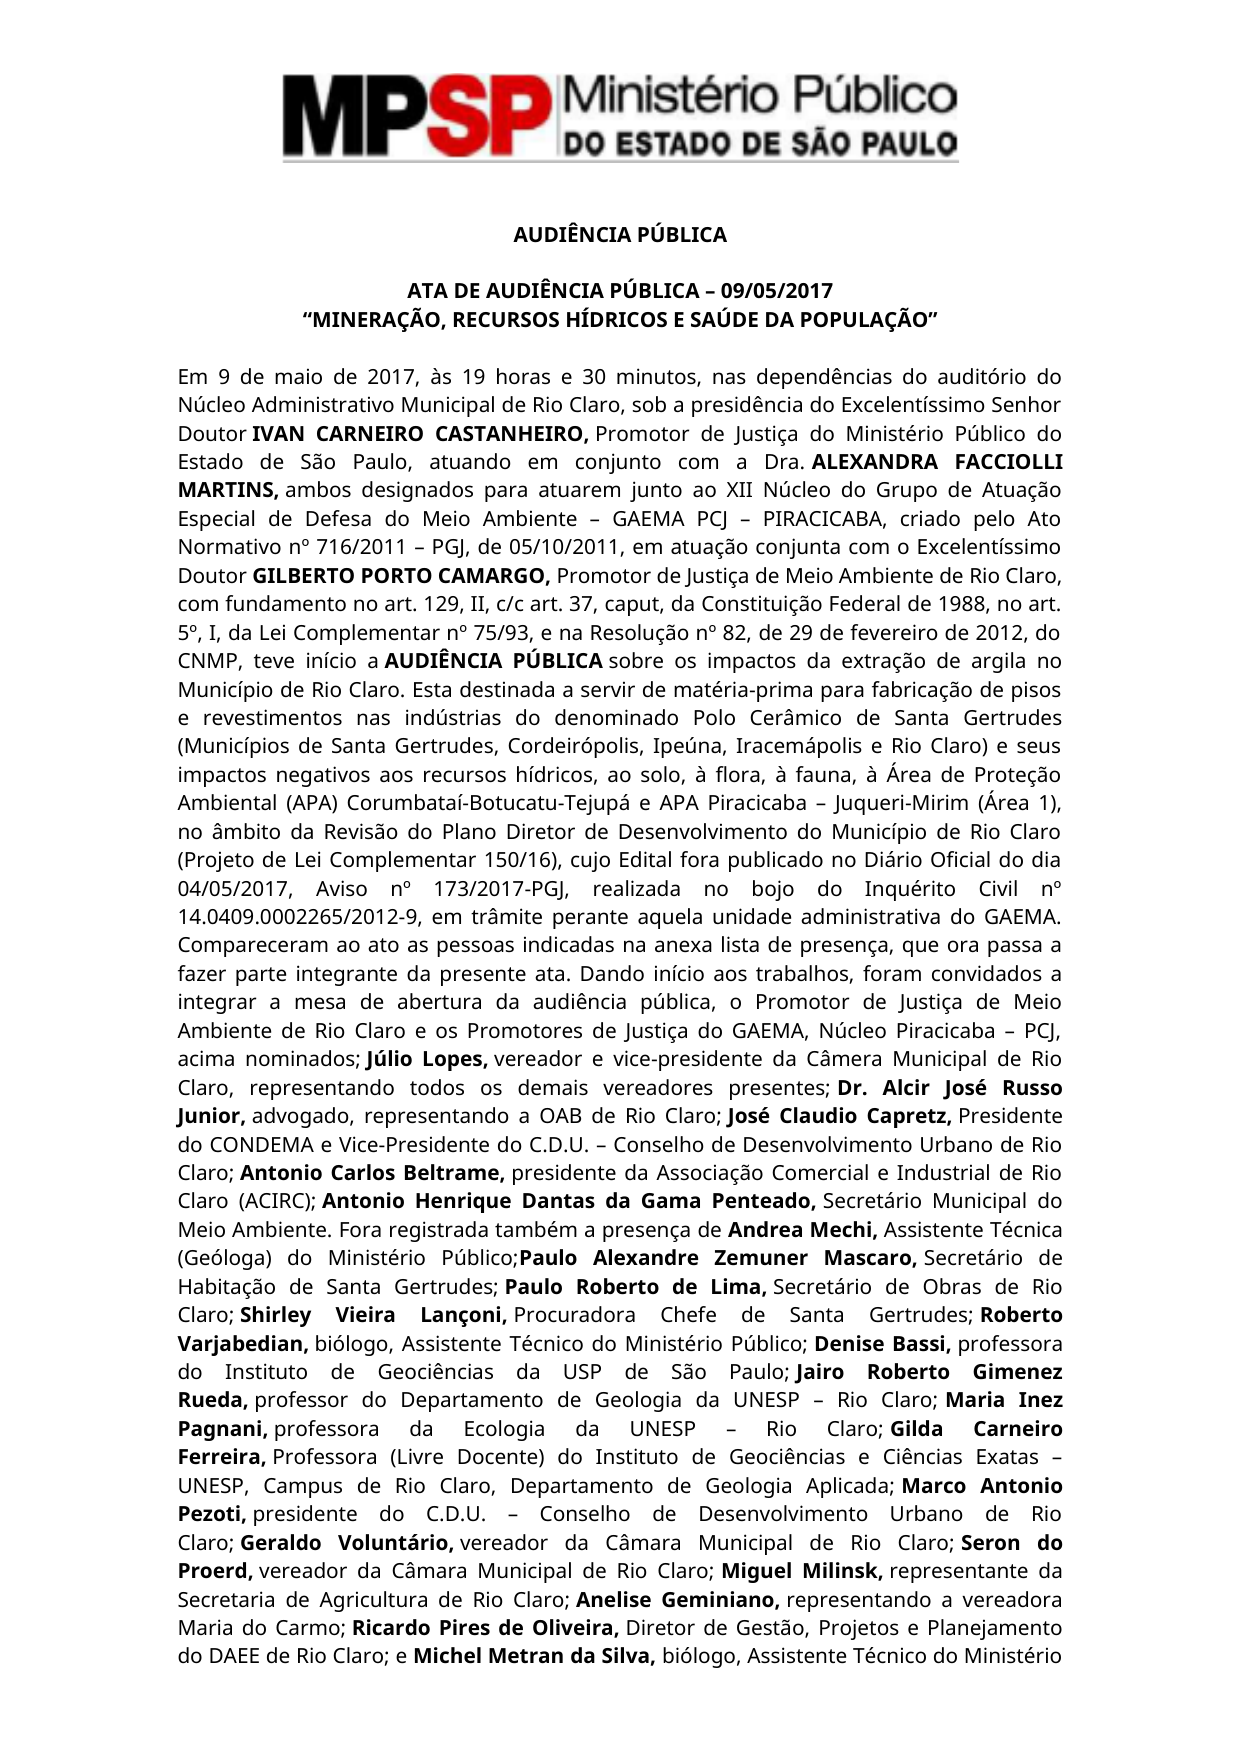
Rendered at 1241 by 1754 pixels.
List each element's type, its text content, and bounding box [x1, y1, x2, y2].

text ATA DE AUDIÊNCIA PÚBLICA – 09/05/2017 [177, 277, 1063, 305]
text “MINERAÇÃO, RECURSOS HÍDRICOS E SAÚDE DA POPULAÇÃO” [177, 305, 1063, 333]
text AUDIÊNCIA PÚBLICA [177, 220, 1063, 248]
text Em 9 de maio de 2017, às 19 horas e 30 minutos, nas dependências do auditório do Núcleo Administrativo Municipal de Rio Claro, sob a presidência do Excelentíssimo Senhor Doutor IVAN CARNEIRO CASTANHEIRO, Promotor de Justiça do Ministério Público do Estado de São Paulo, atuando em conjunto com a Dra. ALEXANDRA FACCIOLLI MARTINS, ambos designados para atuarem junto ao XII Núcleo do Grupo de Atuação Especial de Defesa do Meio Ambiente – GAEMA PCJ – PIRACICABA, criado pelo Ato Normativo nº 716/2011 – PGJ, de 05/10/2011, em atuação conjunta com o Excelentíssimo Doutor GILBERTO PORTO CAMARGO, Promotor de Justiça de Meio Ambiente de Rio Claro, com fundamento no art. 129, II, c/c art. 37, caput, da Constituição Federal de 1988, no art. 5º, I, da Lei Complementar nº 75/93, e na Resolução nº 82, de 29 de fevereiro de 2012, do CNMP, teve início a AUDIÊNCIA PÚBLICA sobre os impactos da extração de argila no Município de Rio Claro. Esta destinada a servir de matéria-prima para fabricação de pisos e revestimentos nas indústrias do denominado Polo Cerâmico de Santa Gertrudes (Municípios de Santa Gertrudes, Cordeirópolis, Ipeúna, Iracemápolis e Rio Claro) e seus impactos negativos aos recursos hídricos, ao solo, à flora, à fauna, à Área de Proteção Ambiental (APA) Corumbataí-Botucatu-Tejupá e APA Piracicaba – Juqueri-Mirim (Área 1), no âmbito da Revisão do Plano Diretor de Desenvolvimento do Município de Rio Claro (Projeto de Lei Complementar 150/16), cujo Edital fora publicado no Diário Oficial do dia 04/05/2017, Aviso nº 173/2017-PGJ, realizada no bojo do Inquérito Civil nº 14.0409.0002265/2012-9, em trâmite perante aquela unidade administrativa do GAEMA. Compareceram ao ato as pessoas indicadas na anexa lista de presença, que ora passa a fazer parte integrante da presente ata. Dando início aos trabalhos, foram convidados a integrar a mesa de abertura da audiência pública, o Promotor de Justiça de Meio Ambiente de Rio Claro e os Promotores de Justiça do GAEMA, Núcleo Piracicaba – PCJ, acima nominados; Júlio Lopes, vereador e vice-presidente da Câmera Municipal de Rio Claro, representando todos os demais vereadores presentes; Dr. Alcir José Russo Junior, advogado, representando a OAB de Rio Claro; José Claudio Capretz, Presidente do CONDEMA e Vice-Presidente do C.D.U. – Conselho de Desenvolvimento Urbano de Rio Claro; Antonio Carlos Beltrame, presidente da Associação Comercial e Industrial de Rio Claro (ACIRC); Antonio Henrique Dantas da Gama Penteado, Secretário Municipal do Meio Ambiente. Fora registrada também a presença de Andrea Mechi, Assistente Técnica (Geóloga) do Ministério Público;Paulo Alexandre Zemuner Mascaro, Secretário de Habitação de Santa Gertrudes; Paulo Roberto de Lima, Secretário de Obras de Rio Claro; Shirley Vieira Lançoni, Procuradora Chefe de Santa Gertrudes; Roberto Varjabedian, biólogo, Assistente Técnico do Ministério Público; Denise Bassi, professora do Instituto de Geociências da USP de São Paulo; Jairo Roberto Gimenez Rueda, professor do Departamento de Geologia da UNESP – Rio Claro; Maria Inez Pagnani, professora da Ecologia da UNESP – Rio Claro; Gilda Carneiro Ferreira, Professora (Livre Docente) do Instituto de Geociências e Ciências Exatas – UNESP, Campus de Rio Claro, Departamento de Geologia Aplicada; Marco Antonio Pezoti, presidente do C.D.U. – Conselho de Desenvolvimento Urbano de Rio Claro; Geraldo Voluntário, vereador da Câmara Municipal de Rio Claro; Seron do Proerd, vereador da Câmara Municipal de Rio Claro; Miguel Milinsk, representante da Secretaria de Agricultura de Rio Claro; Anelise Geminiano, representando a vereadora Maria do Carmo; Ricardo Pires de Oliveira, Diretor de Gestão, Projetos e Planejamento do DAEE de Rio Claro; e Michel Metran da Silva, biólogo, Assistente Técnico do Ministério [177, 362, 1063, 1670]
